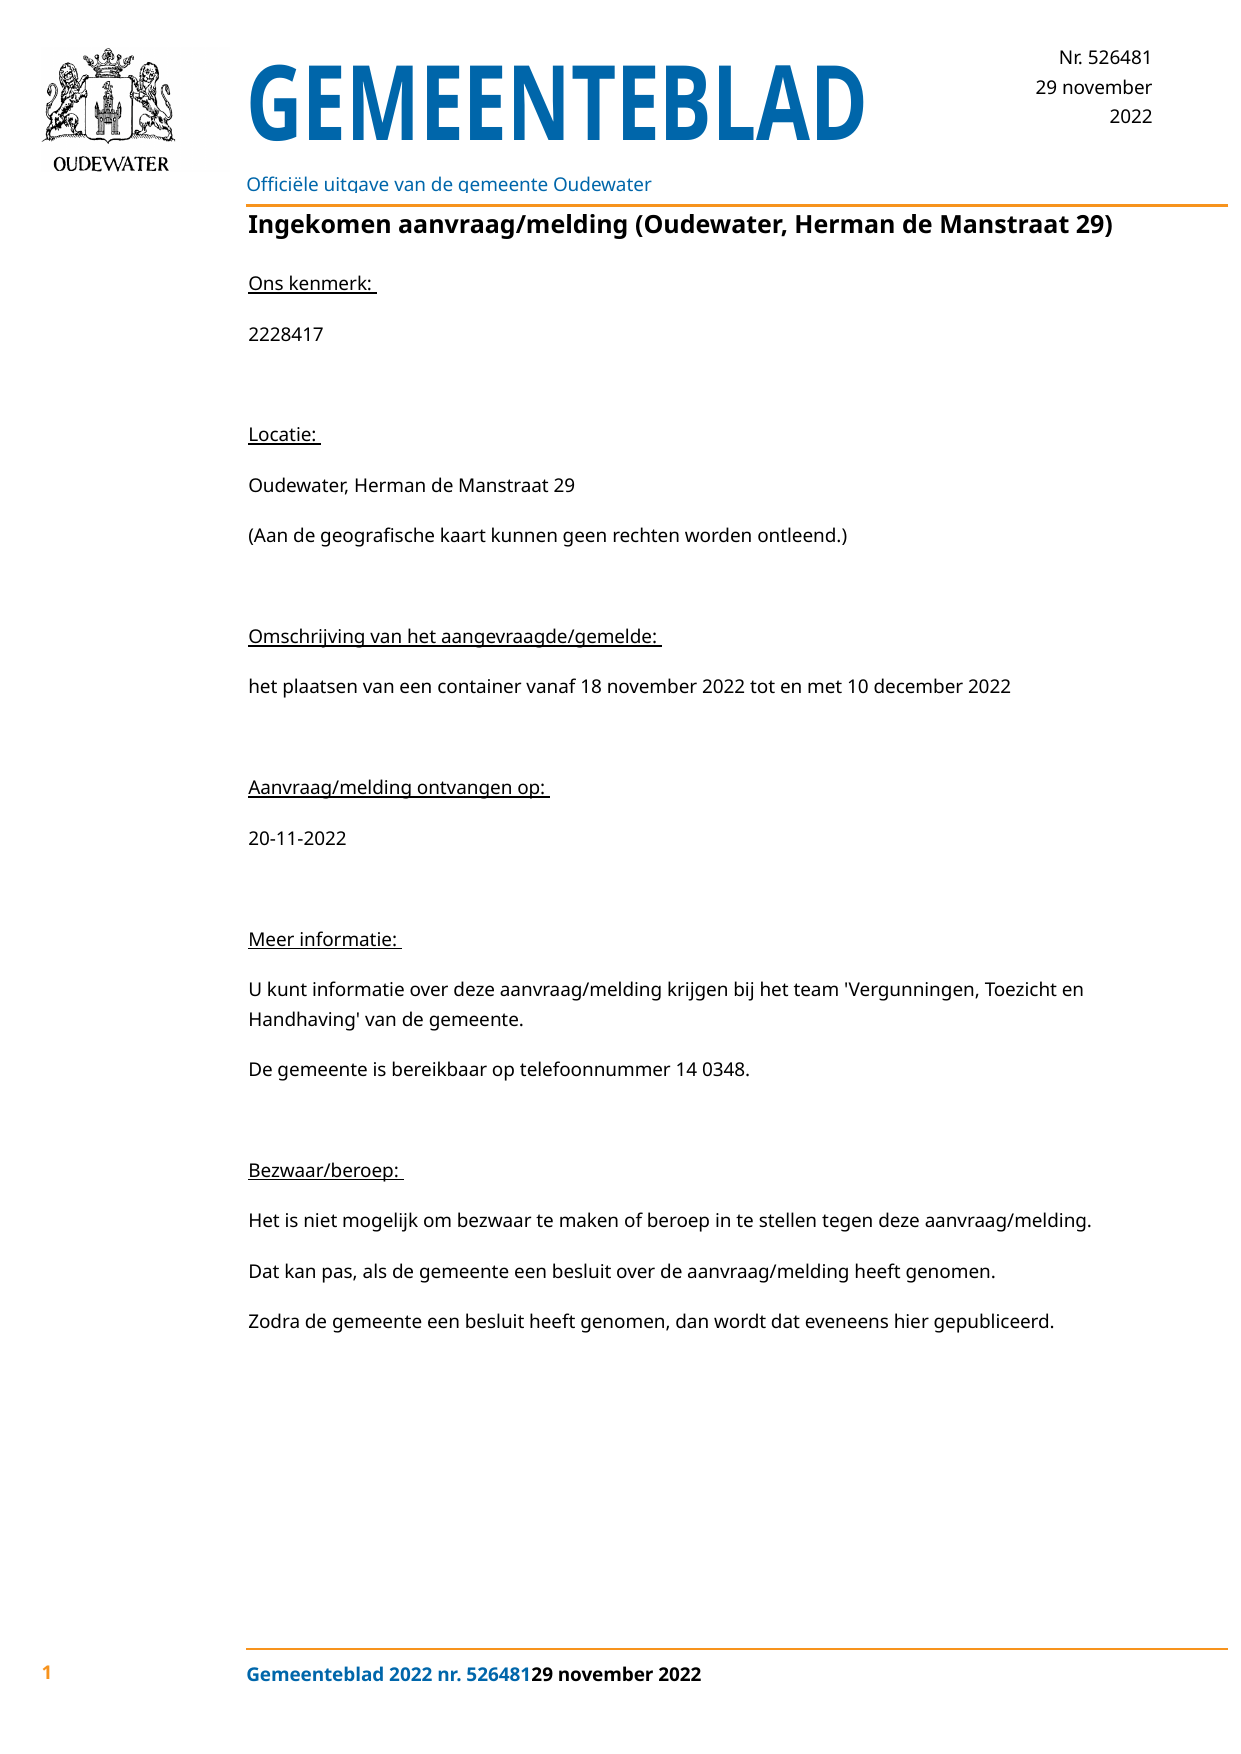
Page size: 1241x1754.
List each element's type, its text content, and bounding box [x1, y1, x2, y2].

text Oudewater, Herman de Manstraat 29 [248, 472, 1152, 498]
text Ons kenmerk: [248, 270, 1152, 296]
text U kunt informatie over deze aanvraag/melding krijgen bij het team 'Vergunningen, Toezicht en Handhaving' van de gemeente. [248, 976, 1152, 1031]
text Meer informatie: [248, 926, 1152, 951]
picture [41, 47, 231, 172]
text Aanvraag/melding ontvangen op: [248, 774, 1152, 800]
text Zodra de gemeente een besluit heeft genomen, dan wordt dat eveneens hier gepubliceerd. [248, 1308, 1152, 1334]
text het plaatsen van een container vanaf 18 november 2022 tot en met 10 december 2022 [248, 674, 1152, 699]
text 2228417 [248, 321, 1152, 346]
text Omschrijving van het aangevraagde/gemelde: [248, 623, 1152, 649]
text Bezwaar/beroep: [248, 1157, 1152, 1183]
text 20-11-2022 [248, 825, 1152, 851]
text Ingekomen aanvraag/melding (Oudewater, Herman de Manstraat 29) [248, 207, 1152, 241]
text Het is niet mogelijk om bezwaar te maken of beroep in te stellen tegen deze aanvraag/melding. [248, 1207, 1152, 1233]
text Locatie: [248, 422, 1152, 447]
text De gemeente is bereikbaar op telefoonnummer 14 0348. [248, 1056, 1152, 1082]
text (Aan de geografische kaart kunnen geen rechten worden ontleend.) [248, 522, 1152, 548]
text Dat kan pas, als de gemeente een besluit over de aanvraag/melding heeft genomen. [248, 1258, 1152, 1283]
